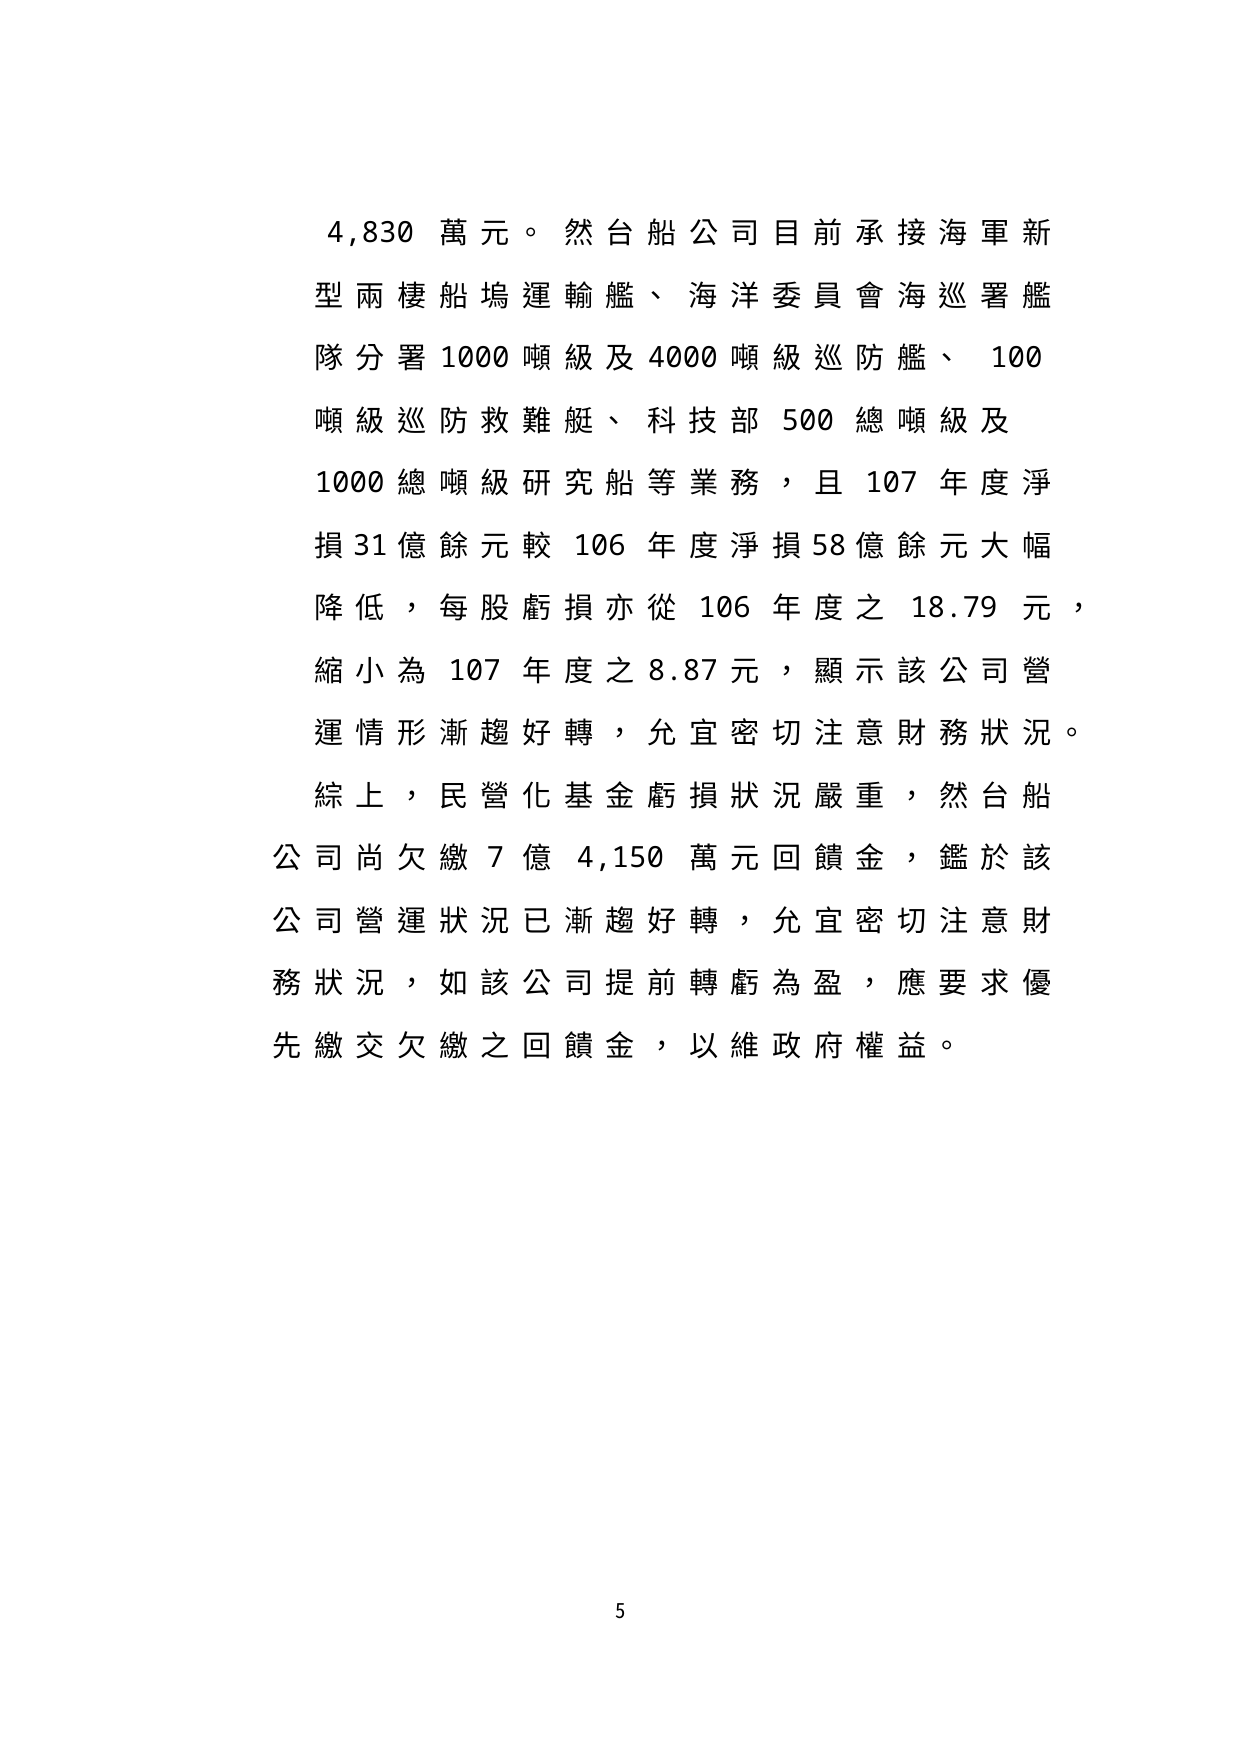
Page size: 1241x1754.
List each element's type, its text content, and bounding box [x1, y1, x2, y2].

text 上開台船公司欠繳回饋金主要係全球造船業正面臨產能及人力過剩壓力，且該公司尚因匯率、船東延遲交船等因素，預估106至109年度仍處於虧損狀態，致未能於108年度完成足額回饋。而據經濟部規劃之後續回饋計畫內容，該公司預估自110年度轉虧為盈，故規劃於111至115年度再每年辦理回饋民營化基金1億4,830萬元。然台船公司目前承接海軍新型兩棲船塢運輸艦、海洋委員會海巡署艦隊分署1000噸級及4000噸級巡防艦、100噸級巡防救難艇、科技部500總噸級及1000總噸級研究船等業務，且107年度淨損31億餘元較106年度淨損58億餘元大幅降低，每股虧損亦從106年度之18.79元，縮小為107年度之8.87元，顯示該公司營運情形漸趨好轉，允宜密切注意財務狀況。 [271, 189, 1058, 752]
text 綜上，民營化基金虧損狀況嚴重，然台船公司尚欠繳7億4,150萬元回饋金，鑑於該公司營運狀況已漸趨好轉，允宜密切注意財務狀況，如該公司提前轉虧為盈，應要求優先繳交欠繳之回饋金，以維政府權益。 [242, 752, 1058, 1064]
